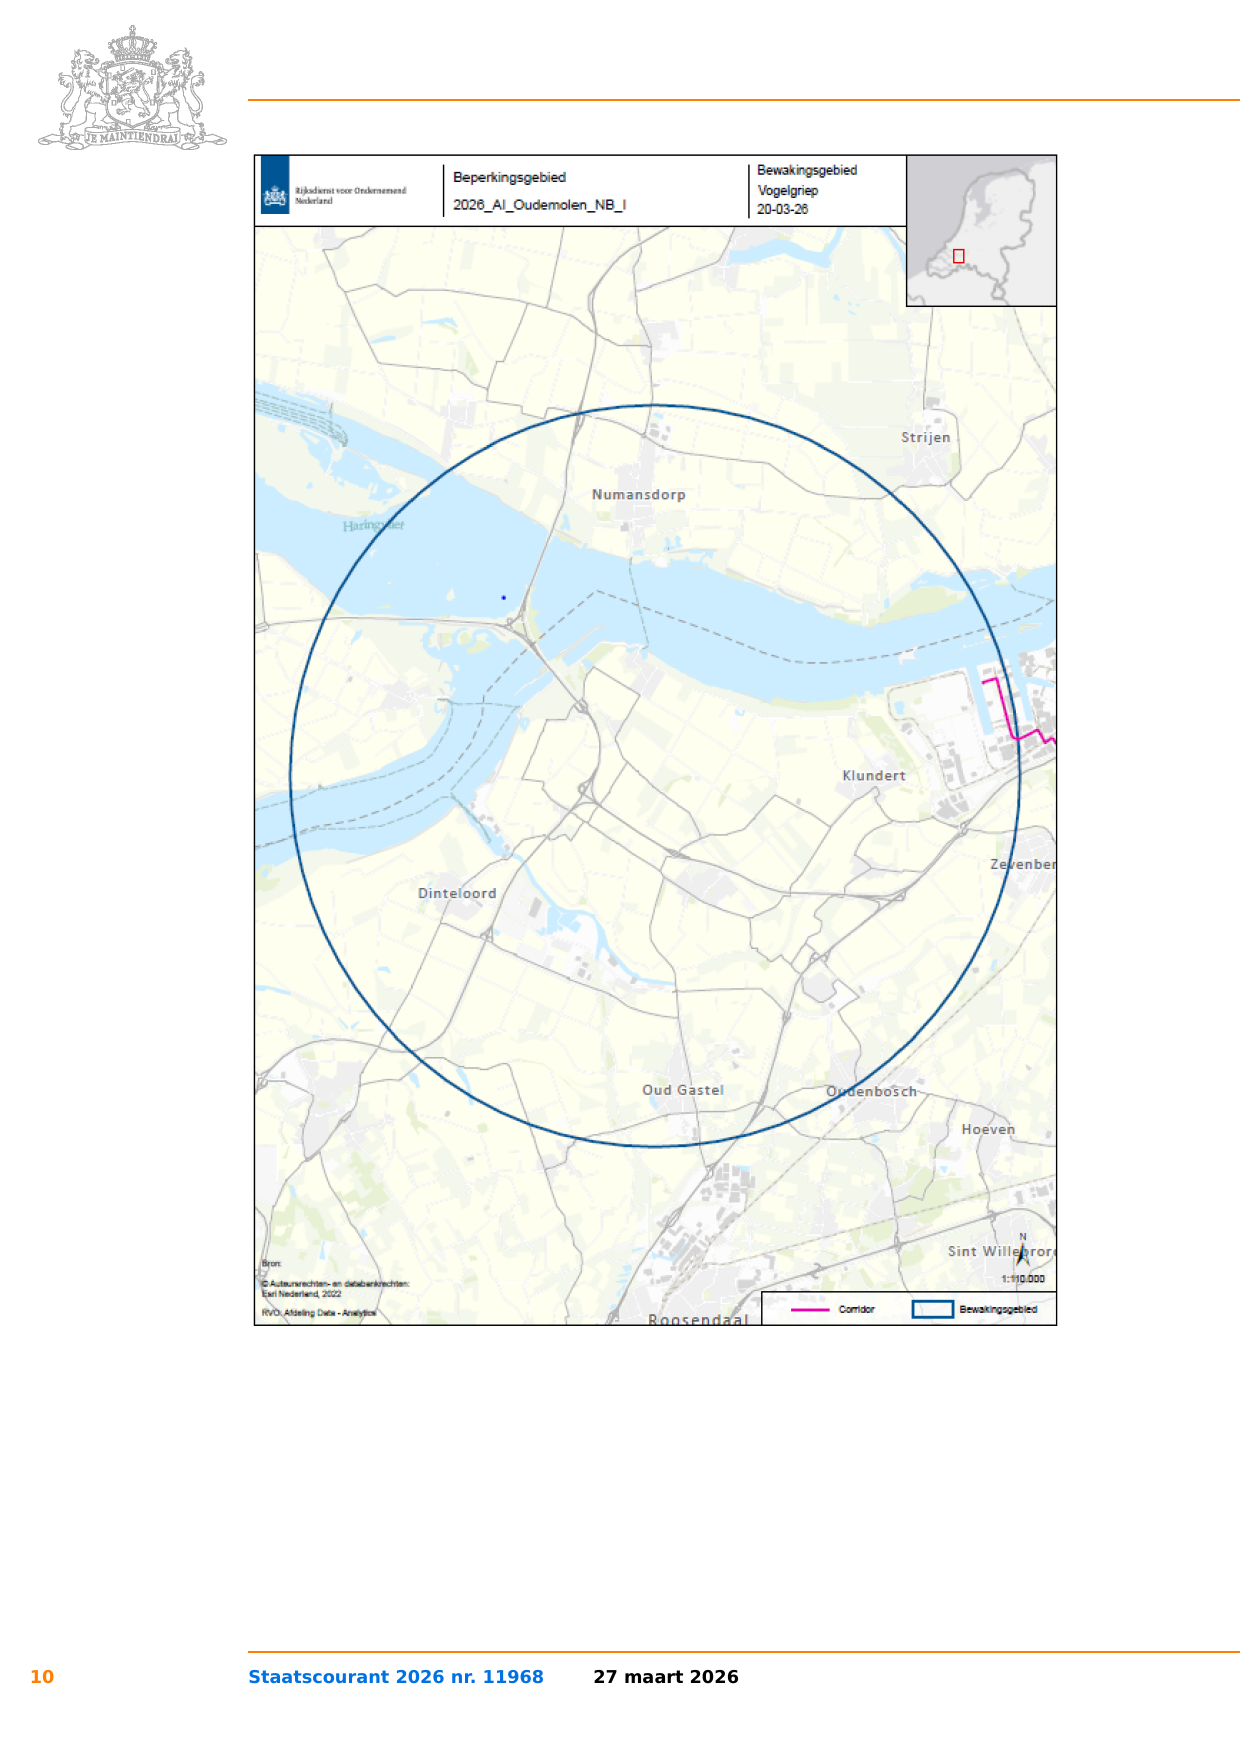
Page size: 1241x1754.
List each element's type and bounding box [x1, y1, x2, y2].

picture [248, 151, 1063, 1333]
picture [38, 25, 227, 150]
